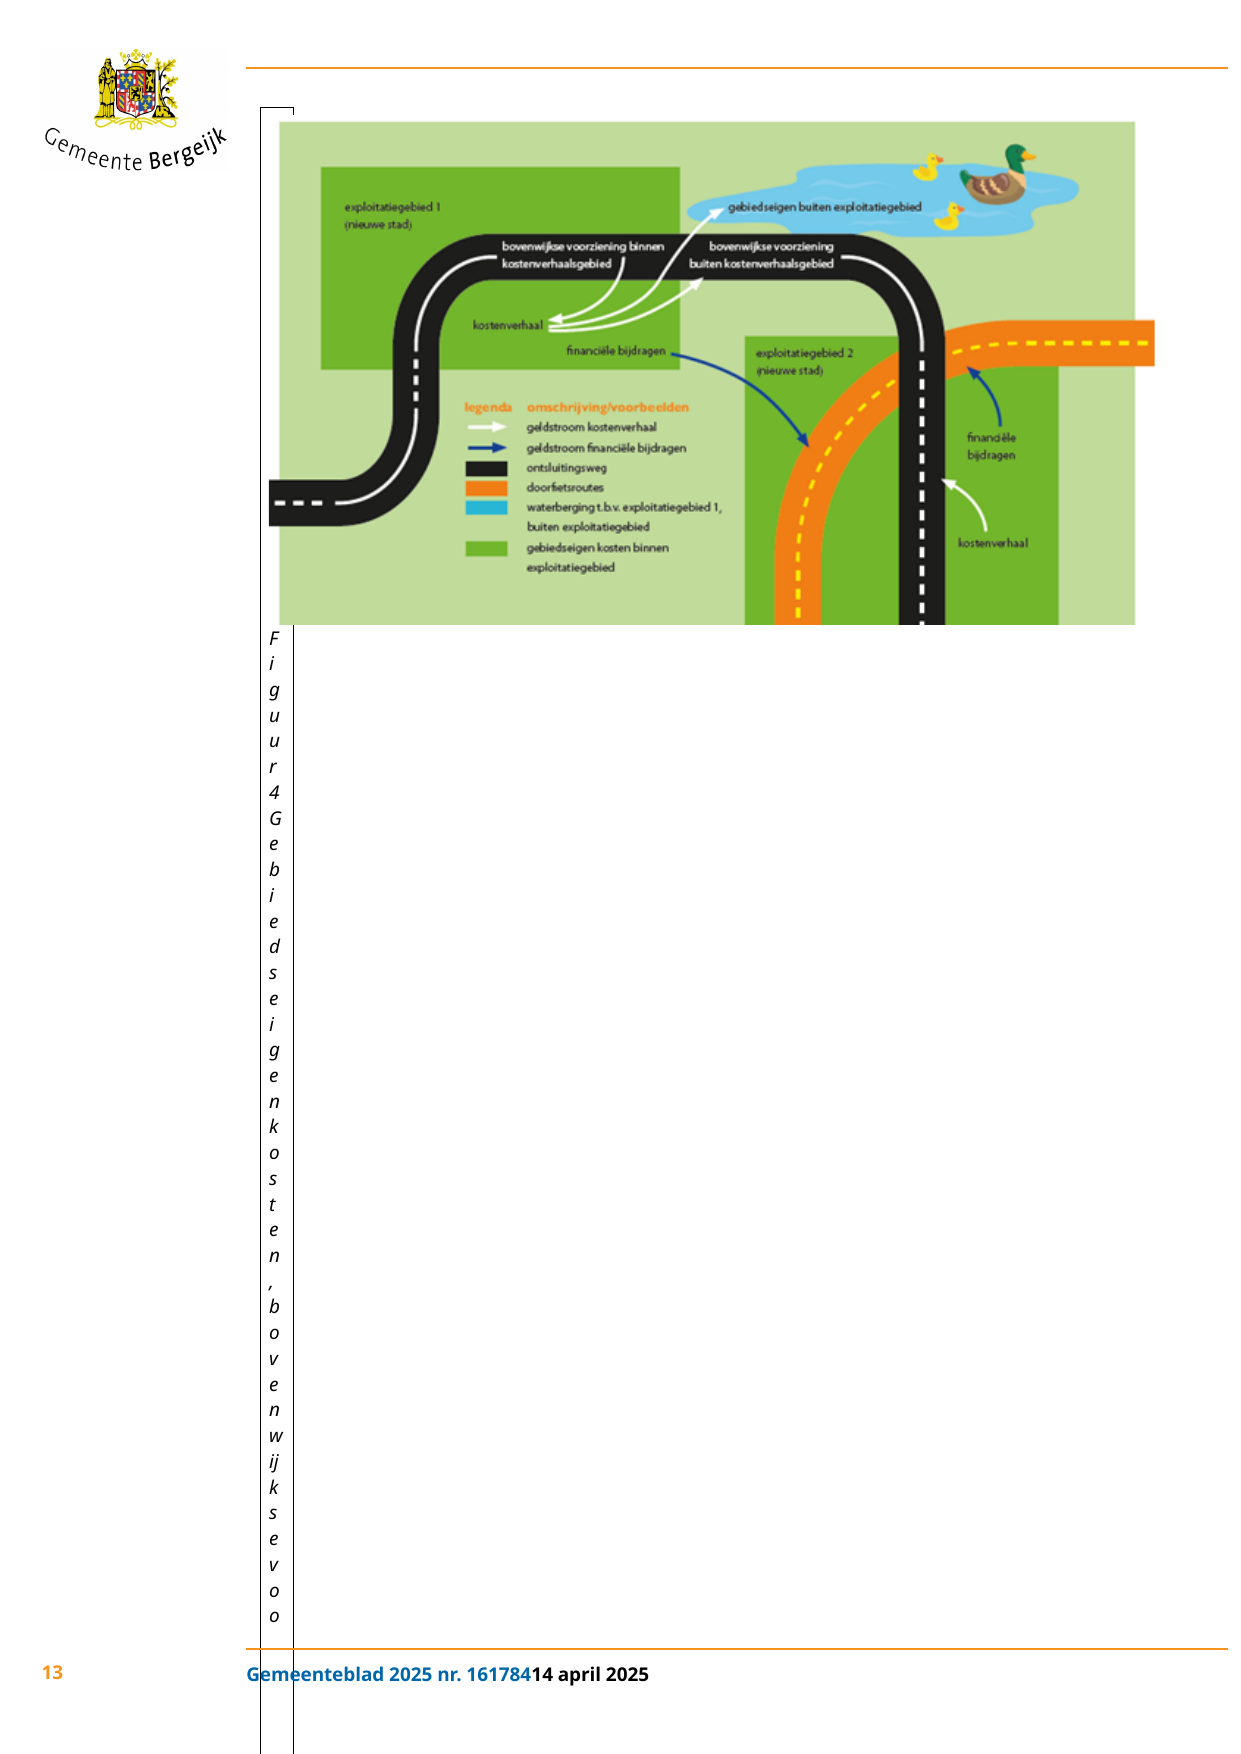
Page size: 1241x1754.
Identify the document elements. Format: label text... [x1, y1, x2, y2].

picture [268, 115, 1155, 625]
picture [41, 47, 231, 172]
text Figuur 4 Gebiedseigen kosten, bovenwijkse voorzieningen en investeringen om de fysieke leefomgeving te verbeteren [269, 625, 284, 1612]
